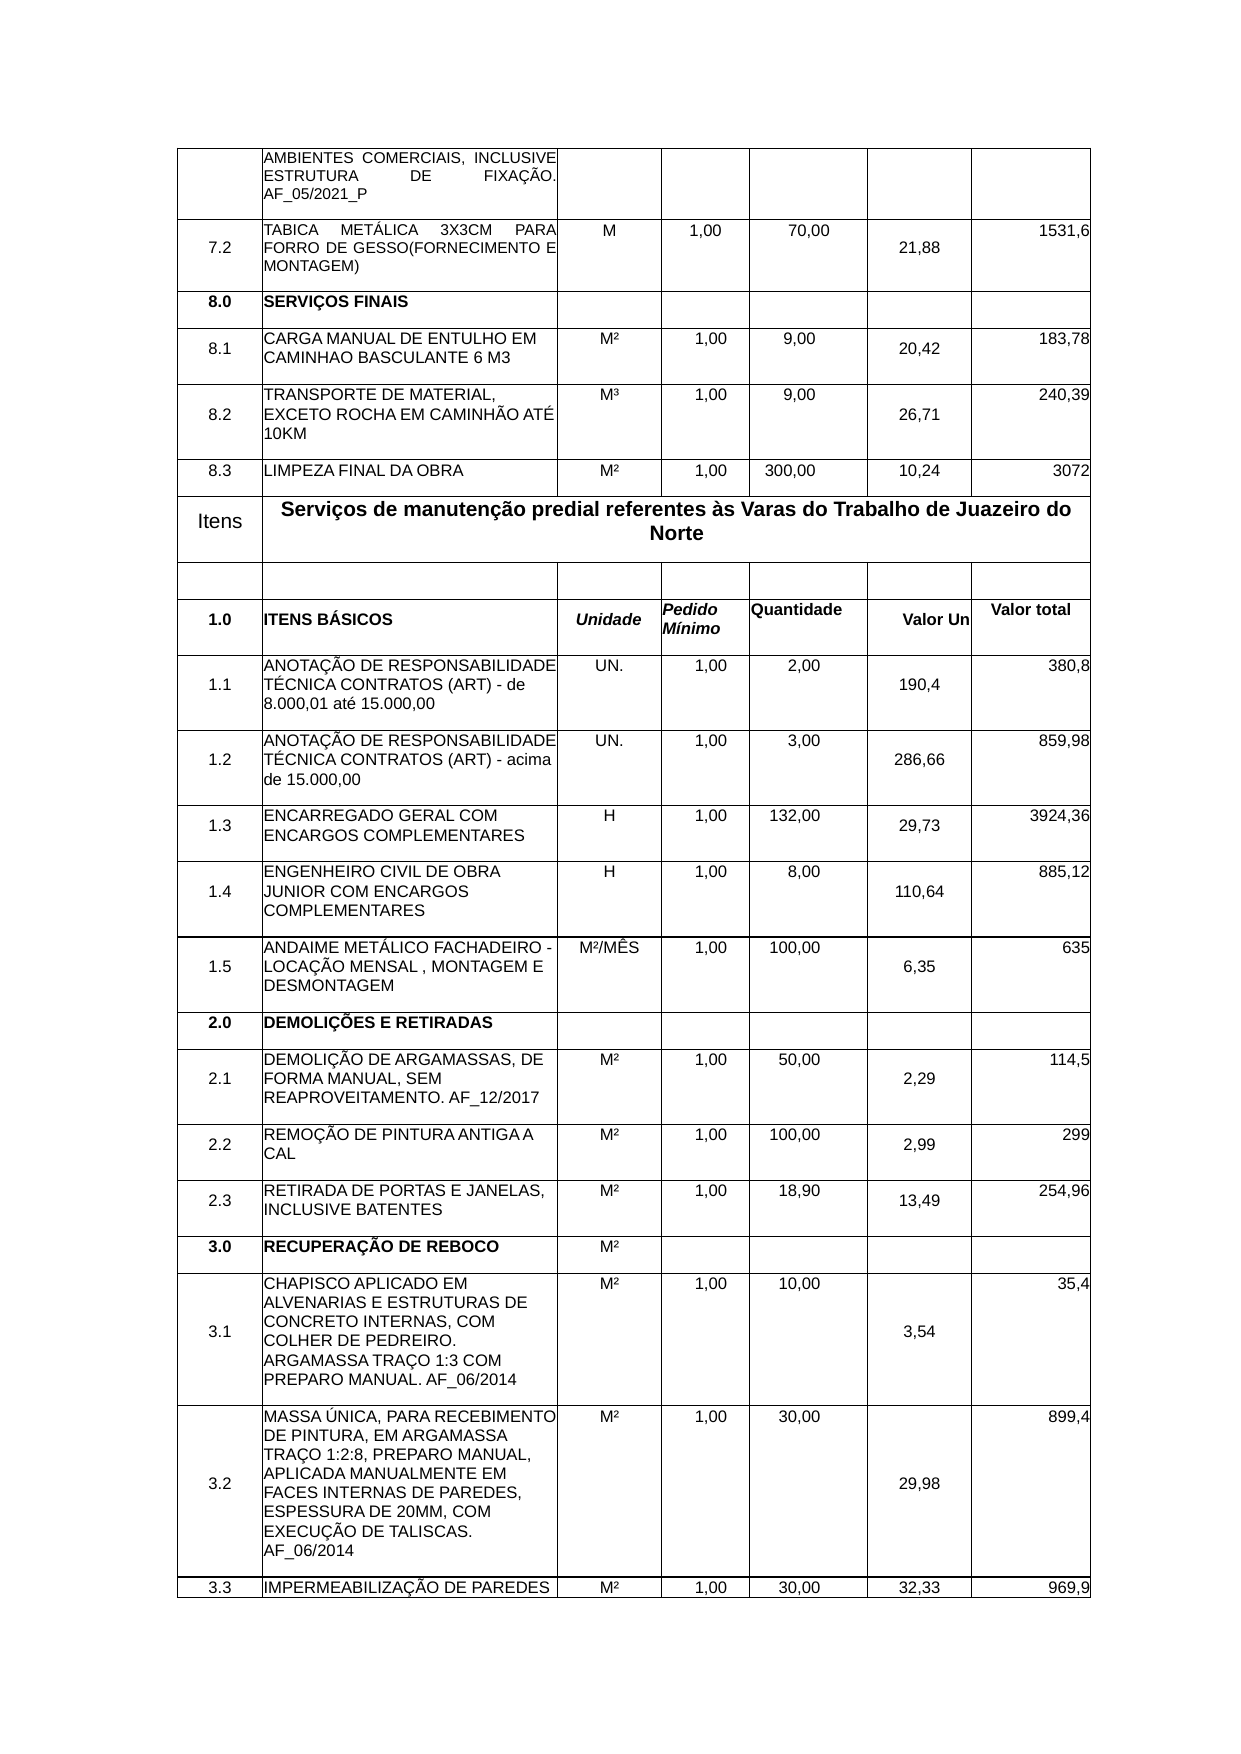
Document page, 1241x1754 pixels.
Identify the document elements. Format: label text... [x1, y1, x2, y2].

table_cell 1,00 [662, 862, 749, 936]
table_cell ANOTAÇÃO DE RESPONSABILIDADE TÉCNICA CONTRATOS (ART) - de 8.000,01 até 15.000,00 [263, 656, 557, 730]
table_cell 6,35 [868, 938, 971, 1012]
table_cell 254,96 [972, 1181, 1090, 1236]
table_cell 240,39 [972, 385, 1090, 459]
table_cell [972, 149, 1090, 219]
table_cell SERVIÇOS FINAIS [263, 292, 557, 328]
table_cell 2.0 [178, 1013, 262, 1048]
table_cell 1,00 [662, 1125, 749, 1180]
table_cell 3.2 [178, 1406, 262, 1576]
table_cell M² [558, 1237, 661, 1273]
table_cell [972, 563, 1090, 599]
table_cell M² [558, 460, 661, 496]
table_cell 26,71 [868, 385, 971, 459]
table_cell 183,78 [972, 329, 1090, 384]
table_cell 132,00 [750, 806, 867, 861]
table_cell H [558, 806, 661, 861]
table_cell 35,4 [972, 1274, 1090, 1405]
table_cell Unidade [558, 600, 661, 655]
table_cell 18,90 [750, 1181, 867, 1236]
table_cell 2.2 [178, 1125, 262, 1180]
table_cell 8,00 [750, 862, 867, 936]
table_cell M²/MÊS [558, 938, 661, 1012]
table_cell 1.3 [178, 806, 262, 861]
table_cell Valor total [972, 600, 1090, 655]
table_cell 21,88 [868, 220, 971, 291]
table_cell [750, 149, 867, 219]
table_cell 9,00 [750, 329, 867, 384]
table_cell 100,00 [750, 1125, 867, 1180]
table_cell 10,24 [868, 460, 971, 496]
table_cell 1,00 [662, 460, 749, 496]
table_cell 29,73 [868, 806, 971, 861]
table_cell [662, 1237, 749, 1273]
table_cell 100,00 [750, 938, 867, 1012]
table_cell AMBIENTES COMERCIAIS, INCLUSIVE ESTRUTURA DE FIXAÇÃO. AF_05/2021_P [263, 149, 557, 219]
table_cell 1,00 [662, 329, 749, 384]
table_cell REMOÇÃO DE PINTURA ANTIGA A CAL [263, 1125, 557, 1180]
table_cell 1,00 [662, 938, 749, 1012]
table_cell UN. [558, 731, 661, 805]
table_cell 1,00 [662, 1181, 749, 1236]
table_cell 1,00 [662, 731, 749, 805]
table_cell 1.1 [178, 656, 262, 730]
table_cell 1,00 [662, 1406, 749, 1576]
table_cell 1,00 [662, 806, 749, 861]
table_cell 8.2 [178, 385, 262, 459]
table_cell 8.3 [178, 460, 262, 496]
table_cell 859,98 [972, 731, 1090, 805]
table_cell 635 [972, 938, 1090, 1012]
table_cell [868, 292, 971, 328]
table_cell Valor Un [868, 600, 971, 655]
table_cell M² [558, 1181, 661, 1236]
table_cell [178, 563, 262, 599]
table_cell 1531,6 [972, 220, 1090, 291]
table_cell 10,00 [750, 1274, 867, 1405]
table_cell 969,9 [972, 1578, 1090, 1597]
table_cell 380,8 [972, 656, 1090, 730]
table_cell 9,00 [750, 385, 867, 459]
table_cell ITENS BÁSICOS [263, 600, 557, 655]
table_cell 30,00 [750, 1578, 867, 1597]
table_cell [868, 149, 971, 219]
table_cell M² [558, 329, 661, 384]
table_cell 2,99 [868, 1125, 971, 1180]
table_cell Pedido Mínimo [662, 600, 749, 655]
table_cell 32,33 [868, 1578, 971, 1597]
table_cell RECUPERAÇÃO DE REBOCO [263, 1237, 557, 1273]
table_cell 3.3 [178, 1578, 262, 1597]
table_cell 110,64 [868, 862, 971, 936]
table_cell [868, 1013, 971, 1048]
table_cell DEMOLIÇÃO DE ARGAMASSAS, DE FORMA MANUAL, SEM REAPROVEITAMENTO. AF_12/2017 [263, 1050, 557, 1124]
table_cell 1.2 [178, 731, 262, 805]
table_cell 70,00 [750, 220, 867, 291]
table_cell H [558, 862, 661, 936]
table_cell [972, 1237, 1090, 1273]
table_cell M² [558, 1050, 661, 1124]
table_cell 8.0 [178, 292, 262, 328]
table_cell 2.3 [178, 1181, 262, 1236]
table_cell DEMOLIÇÕES E RETIRADAS [263, 1013, 557, 1048]
table_cell 13,49 [868, 1181, 971, 1236]
table_cell MASSA ÚNICA, PARA RECEBIMENTO DE PINTURA, EM ARGAMASSA TRAÇO 1:2:8, PREPARO MANUAL, APLICADA MANUALMENTE EM FACES INTERNAS DE PAREDES, ESPESSURA DE 20MM, COM EXECUÇÃO DE TALISCAS. AF_06/2014 [263, 1406, 557, 1576]
table_cell 190,4 [868, 656, 971, 730]
table_cell 2.1 [178, 1050, 262, 1124]
table_cell 3072 [972, 460, 1090, 496]
table_cell ANOTAÇÃO DE RESPONSABILIDADE TÉCNICA CONTRATOS (ART) - acima de 15.000,00 [263, 731, 557, 805]
table_cell RETIRADA DE PORTAS E JANELAS, INCLUSIVE BATENTES [263, 1181, 557, 1236]
table_cell M [558, 220, 661, 291]
table_cell 29,98 [868, 1406, 971, 1576]
table_cell [750, 563, 867, 599]
table_cell UN. [558, 656, 661, 730]
table_cell [868, 1237, 971, 1273]
table_cell 1,00 [662, 220, 749, 291]
table_cell [750, 1237, 867, 1273]
table_cell 1,00 [662, 1274, 749, 1405]
table_cell 1.0 [178, 600, 262, 655]
table_cell [662, 1013, 749, 1048]
table_cell M² [558, 1274, 661, 1405]
table_cell ANDAIME METÁLICO FACHADEIRO - LOCAÇÃO MENSAL , MONTAGEM E DESMONTAGEM [263, 938, 557, 1012]
table_cell 286,66 [868, 731, 971, 805]
table_cell 7.2 [178, 220, 262, 291]
table_cell [558, 292, 661, 328]
table_cell 2,29 [868, 1050, 971, 1124]
table_cell 3924,36 [972, 806, 1090, 861]
table_cell [868, 563, 971, 599]
table_cell M² [558, 1125, 661, 1180]
table_cell 1,00 [662, 1578, 749, 1597]
table_cell [662, 149, 749, 219]
table_cell Itens [178, 497, 262, 562]
table_cell [558, 149, 661, 219]
table_cell 114,5 [972, 1050, 1090, 1124]
table_cell [558, 563, 661, 599]
table_cell [972, 292, 1090, 328]
table_cell Serviços de manutenção predial referentes às Varas do Trabalho de Juazeiro do Norte [263, 497, 1090, 562]
table_cell 1.5 [178, 938, 262, 1012]
table_cell M² [558, 1406, 661, 1576]
table_cell 8.1 [178, 329, 262, 384]
table_cell [750, 1013, 867, 1048]
table_cell 1,00 [662, 385, 749, 459]
table_cell M³ [558, 385, 661, 459]
table_cell [750, 292, 867, 328]
table_cell [662, 563, 749, 599]
table_cell ENCARREGADO GERAL COM ENCARGOS COMPLEMENTARES [263, 806, 557, 861]
table_cell 300,00 [750, 460, 867, 496]
table_cell TRANSPORTE DE MATERIAL, EXCETO ROCHA EM CAMINHÃO ATÉ 10KM [263, 385, 557, 459]
table_cell [558, 1013, 661, 1048]
table_cell [972, 1013, 1090, 1048]
table_cell CHAPISCO APLICADO EM ALVENARIAS E ESTRUTURAS DE CONCRETO INTERNAS, COM COLHER DE PEDREIRO. ARGAMASSA TRAÇO 1:3 COM PREPARO MANUAL. AF_06/2014 [263, 1274, 557, 1405]
table_cell 1.4 [178, 862, 262, 936]
table_cell [178, 149, 262, 219]
table_cell 3,00 [750, 731, 867, 805]
table_cell 3,54 [868, 1274, 971, 1405]
table_cell 299 [972, 1125, 1090, 1180]
table_cell LIMPEZA FINAL DA OBRA [263, 460, 557, 496]
table_cell 3.0 [178, 1237, 262, 1273]
table_cell 885,12 [972, 862, 1090, 936]
table_cell [662, 292, 749, 328]
table_cell 1,00 [662, 1050, 749, 1124]
table_cell 50,00 [750, 1050, 867, 1124]
table_cell M² [558, 1578, 661, 1597]
table_cell Quantidade [750, 600, 867, 655]
table_cell IMPERMEABILIZAÇÃO DE PAREDES [263, 1578, 557, 1597]
table_cell 3.1 [178, 1274, 262, 1405]
table_cell 1,00 [662, 656, 749, 730]
table_cell TABICA METÁLICA 3X3CM PARA FORRO DE GESSO(FORNECIMENTO E MONTAGEM) [263, 220, 557, 291]
table_cell 2,00 [750, 656, 867, 730]
table_cell 20,42 [868, 329, 971, 384]
table_cell 30,00 [750, 1406, 867, 1576]
table_cell [263, 563, 557, 599]
table_cell 899,4 [972, 1406, 1090, 1576]
table_cell ENGENHEIRO CIVIL DE OBRA JUNIOR COM ENCARGOS COMPLEMENTARES [263, 862, 557, 936]
table_cell CARGA MANUAL DE ENTULHO EM CAMINHAO BASCULANTE 6 M3 [263, 329, 557, 384]
